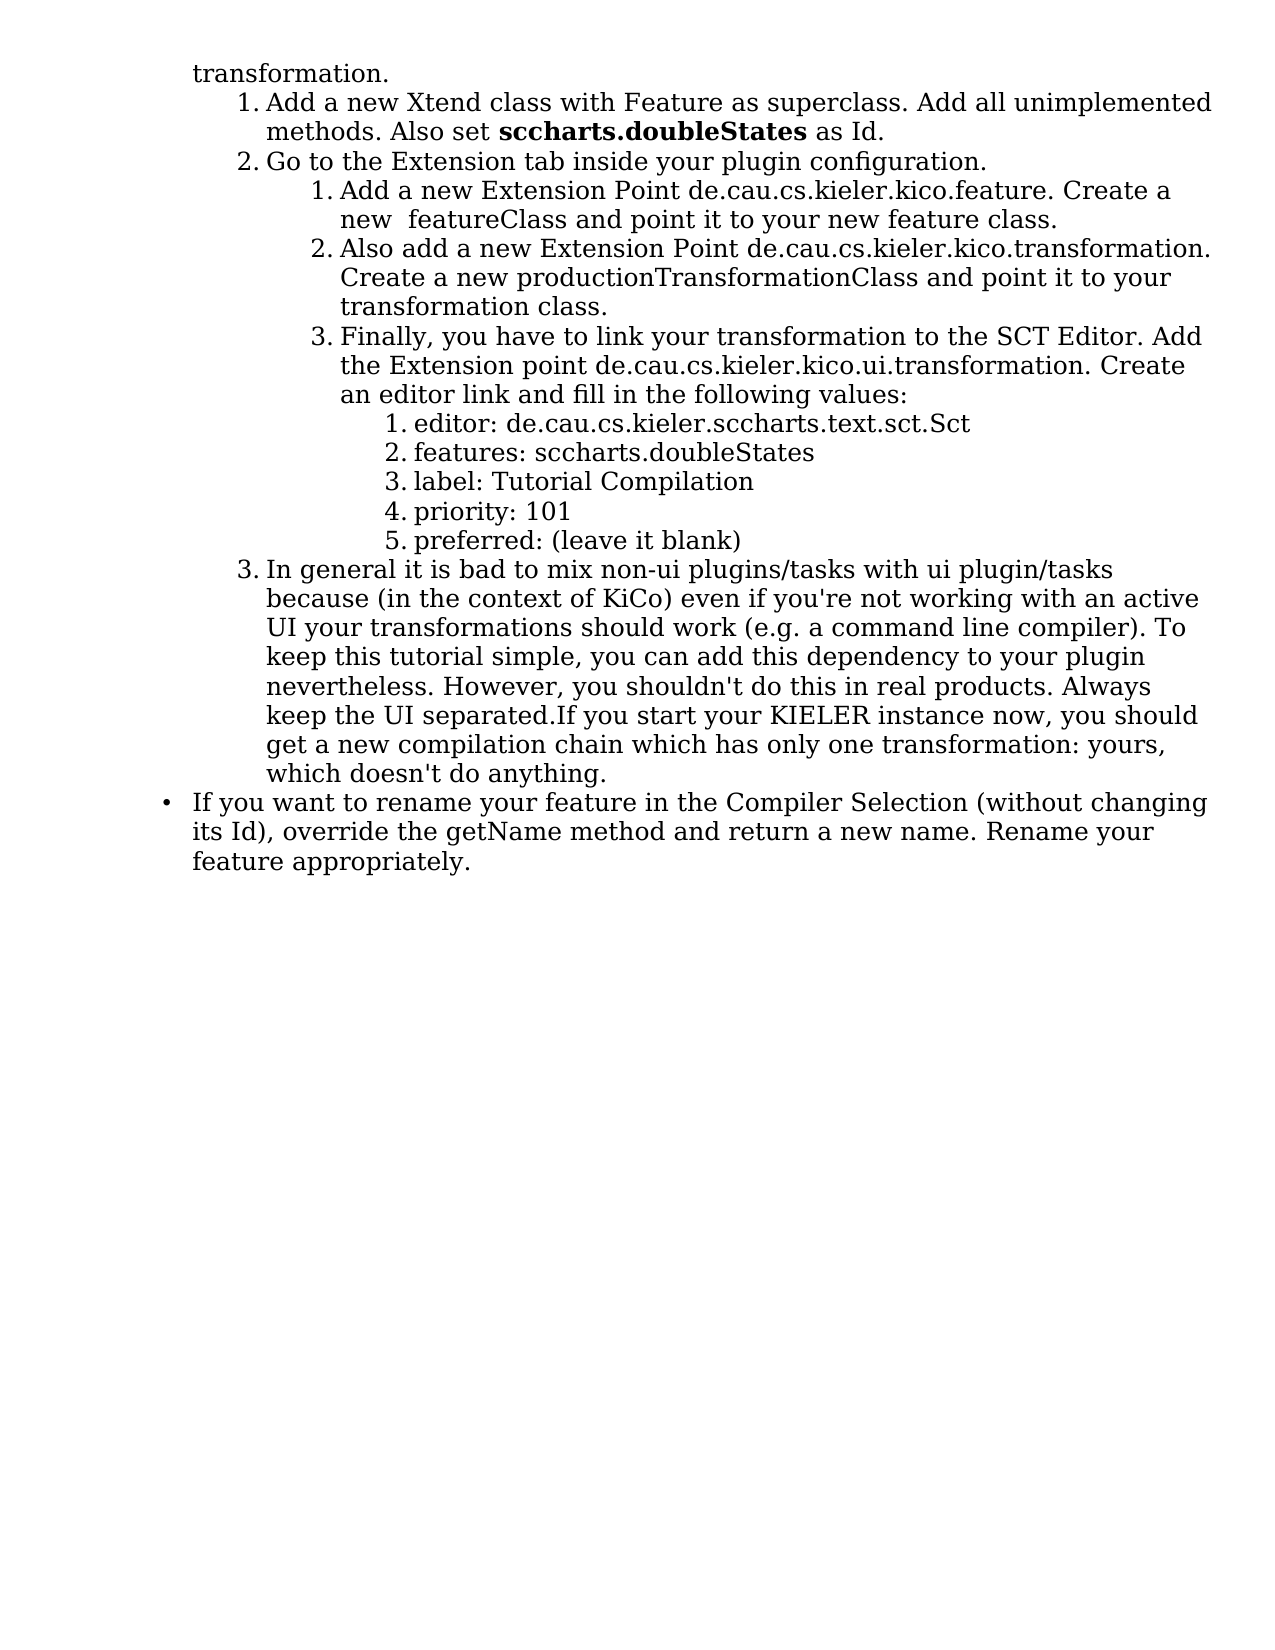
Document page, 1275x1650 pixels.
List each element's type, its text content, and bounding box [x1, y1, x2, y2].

list Also add a new Extension Point de.cau.cs.kieler.kico.transformation. Create a new productionTransformationClass and point it to your transformation class. [310, 234, 1216, 322]
list features: sccharts.doubleStates [384, 438, 1216, 468]
list priority: 101 [384, 497, 1216, 526]
list If you want to rename your feature in the Compiler Selection (without changing its Id), override the getName method and return a new name. Rename your feature appropriately. [162, 788, 1216, 876]
list label: Tutorial Compilation [384, 468, 1216, 497]
list transformation. [162, 59, 1216, 88]
list Add a new Extension Point de.cau.cs.kieler.kico.feature. Create a new featureClass and point it to your new feature class. [310, 176, 1216, 234]
list editor: de.cau.cs.kieler.sccharts.text.sct.Sct [384, 409, 1216, 438]
list Finally, you have to link your transformation to the SCT Editor. Add the Extension point de.cau.cs.kieler.kico.ui.transformation. Create an editor link and fill in the following values: [310, 322, 1216, 409]
list Add a new Xtend class with Feature as superclass. Add all unimplemented methods. Also set sccharts.doubleStates as Id. [236, 88, 1216, 147]
list preferred: (leave it blank) [384, 526, 1216, 555]
list In general it is bad to mix non-ui plugins/tasks with ui plugin/tasks because (in the context of KiCo) even if you're not working with an active UI your transformations should work (e.g. a command line compiler). To keep this tutorial simple, you can add this dependency to your plugin nevertheless. However, you shouldn't do this in real products. Always keep the UI separated.If you start your KIELER instance now, you should get a new compilation chain which has only one transformation: yours, which doesn't do anything. [236, 555, 1216, 788]
list Go to the Extension tab inside your plugin configuration. [236, 147, 1216, 176]
